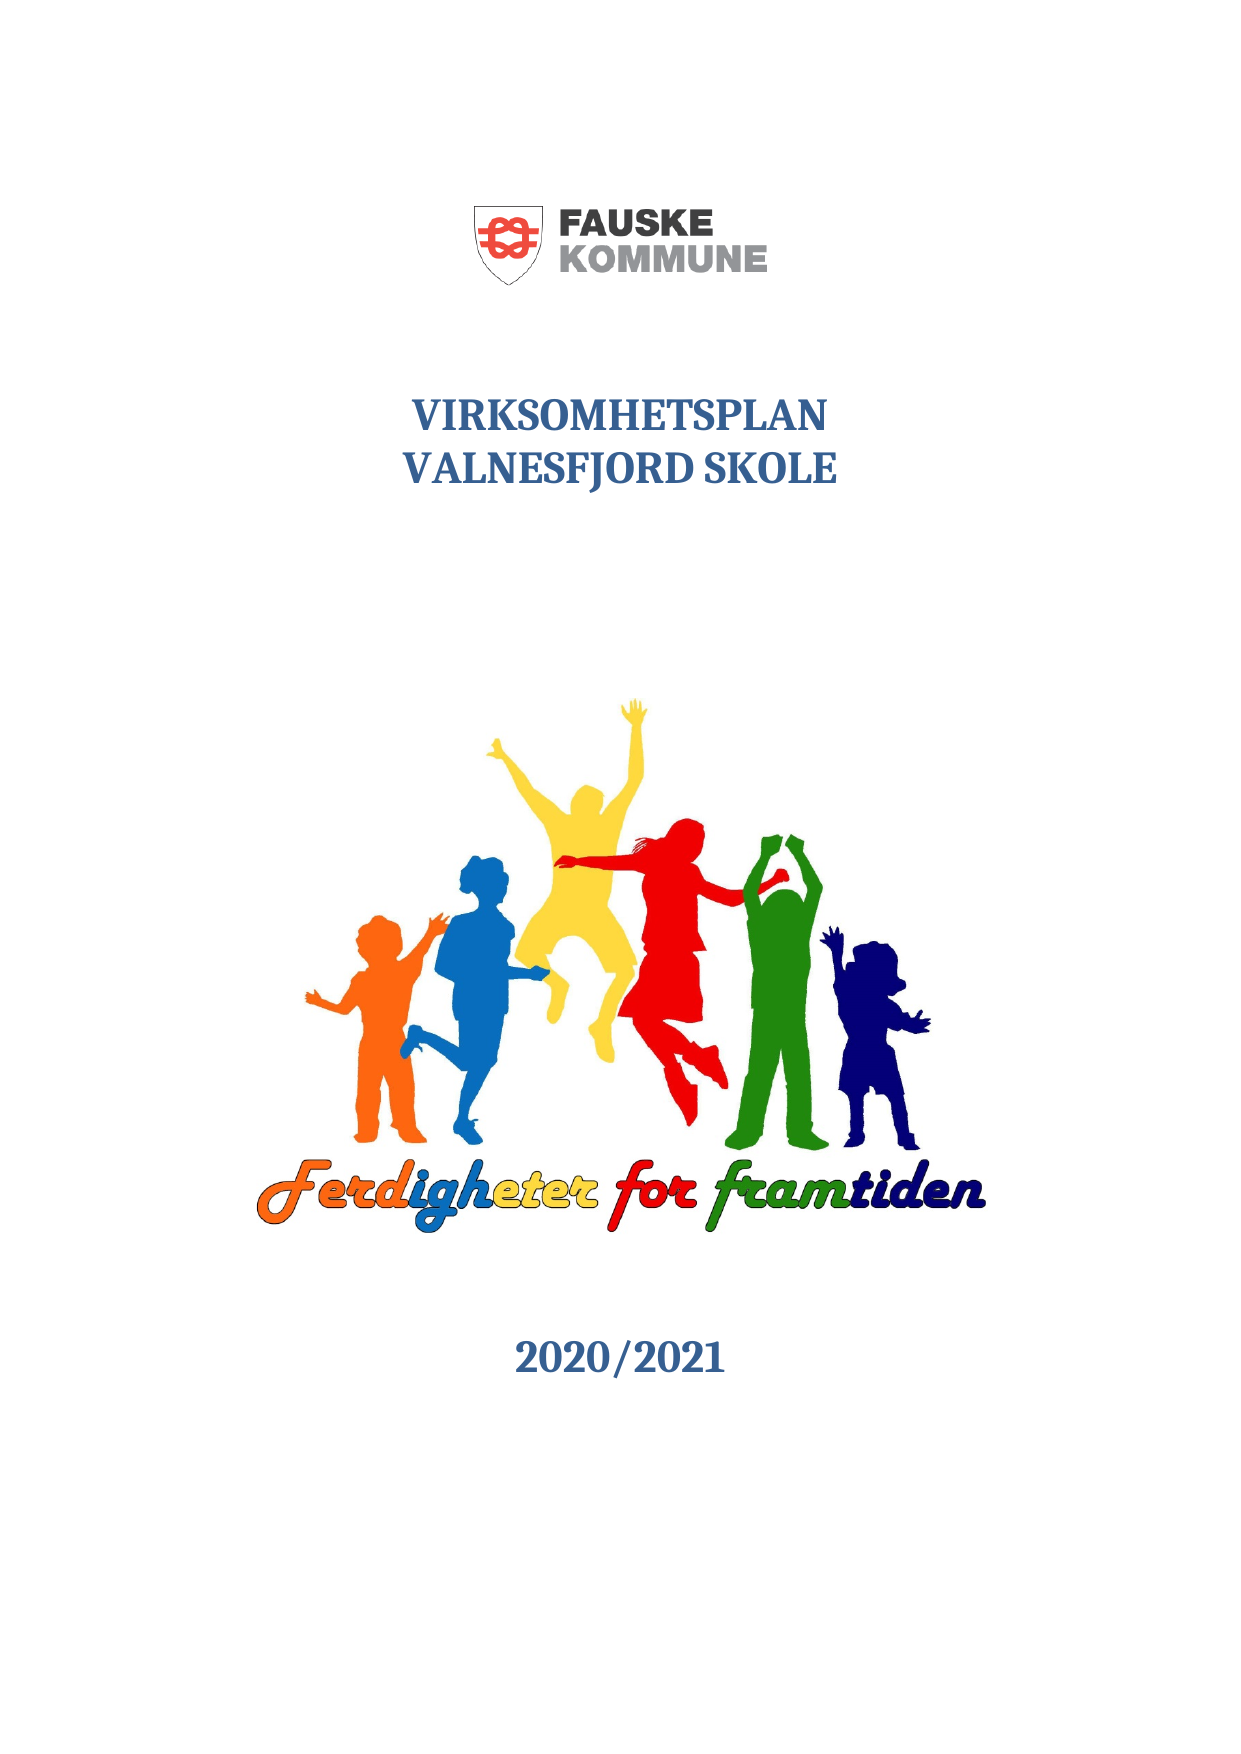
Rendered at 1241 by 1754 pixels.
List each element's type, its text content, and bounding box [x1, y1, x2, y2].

text 2020/2021 [148, 1331, 1093, 1384]
text VALNESFJORD SKOLE [148, 442, 1093, 494]
picture [147, 698, 1093, 1235]
picture [473, 205, 768, 286]
text VIRKSOMHETSPLAN [148, 389, 1093, 442]
